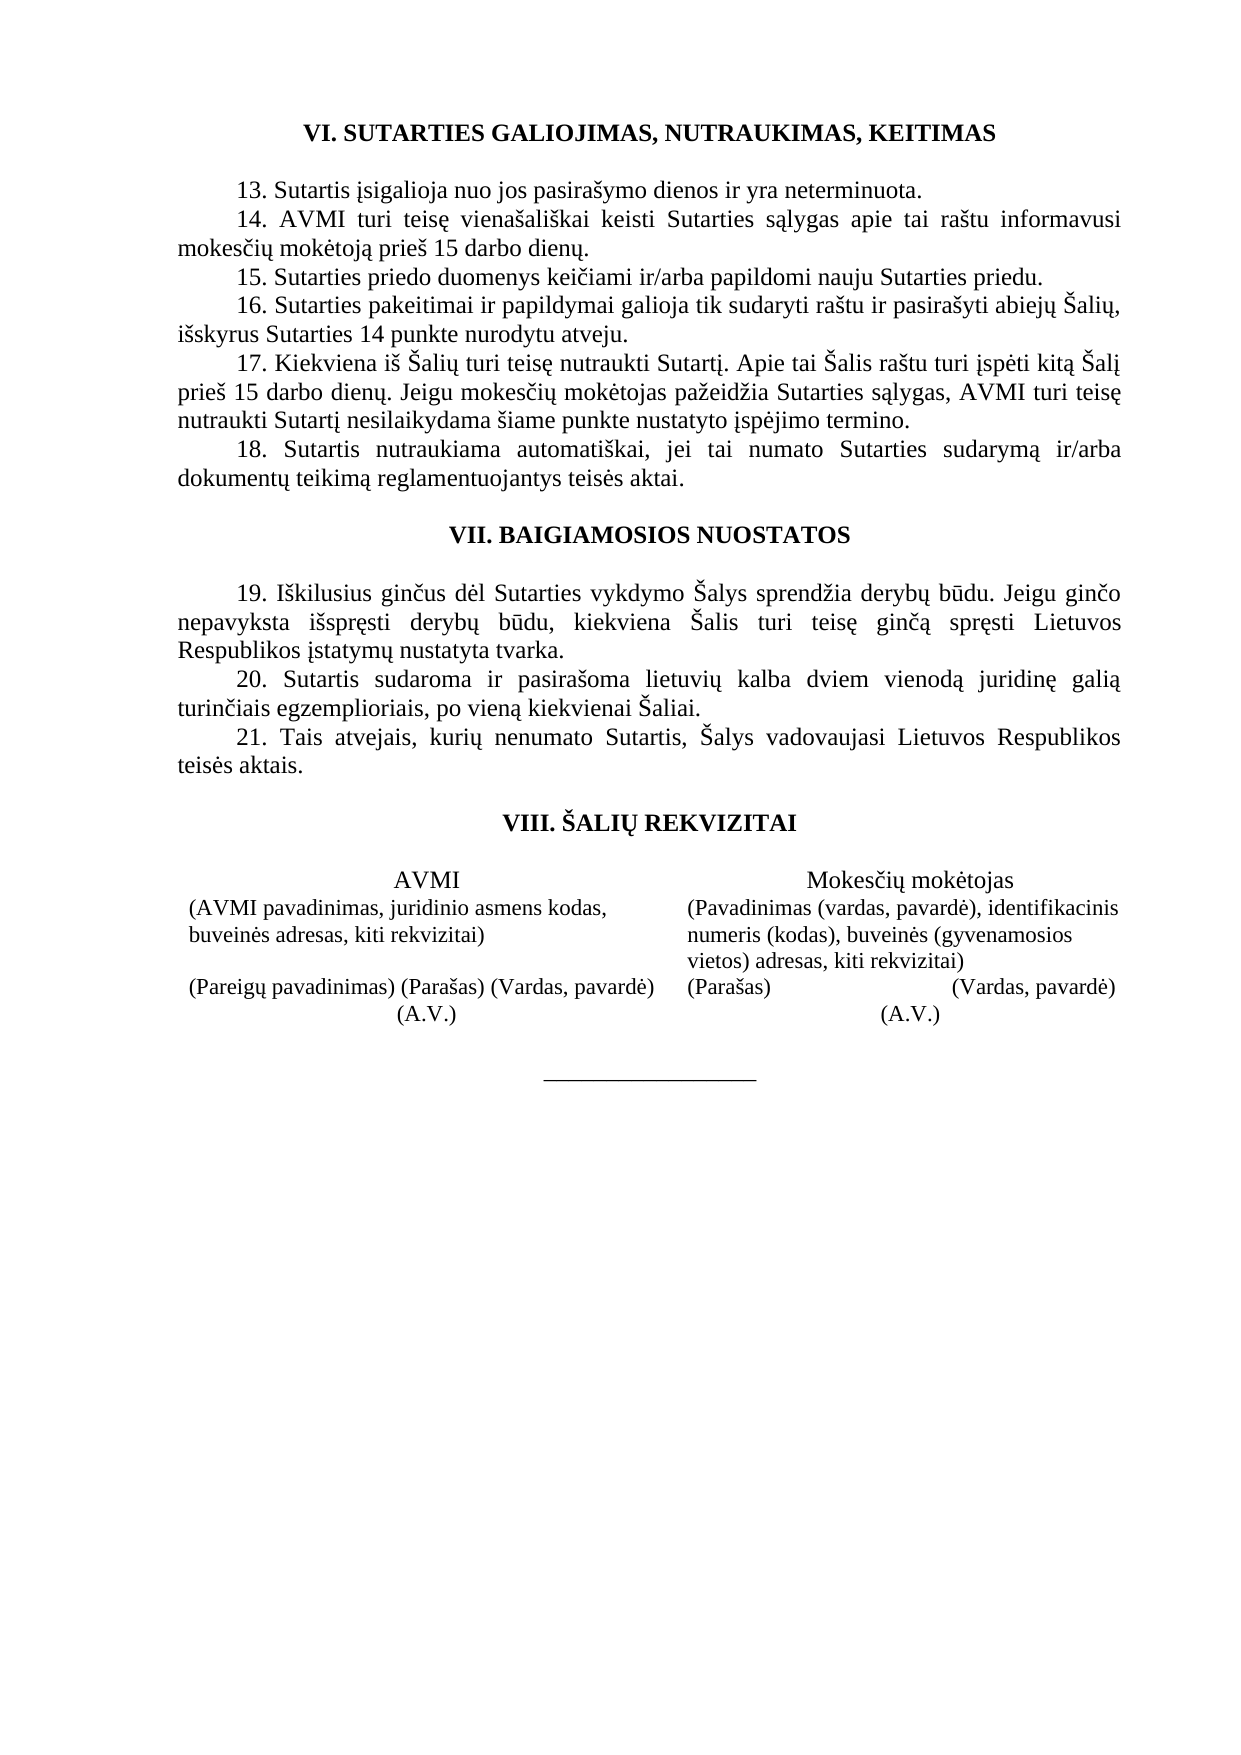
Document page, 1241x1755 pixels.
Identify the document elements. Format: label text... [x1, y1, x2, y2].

table_header Mokesčių mokėtojas [676, 866, 1145, 894]
text _________________ [177, 1055, 1122, 1084]
text VIII. ŠALIŲ REKVIZITAI [177, 808, 1122, 837]
table_cell (Parašas) (Vardas, pavardė) [676, 974, 1145, 1000]
text VII. BAIGIAMOSIOS NUOSTATOS [177, 521, 1122, 549]
table_cell (A.V.) [177, 1000, 676, 1026]
text 18. Sutartis nutraukiama automatiškai, jei tai numato Sutarties sudarymą ir/arba dokumentų teikimą reglamentuojantys teisės aktai. [177, 434, 1122, 492]
text 19. Iškilusius ginčus dėl Sutarties vykdymo Šalys sprendžia derybų būdu. Jeigu ginčo nepavyksta išspręsti derybų būdu, kiekviena Šalis turi teisę ginčą spręsti Lietuvos Respublikos įstatymų nustatyta tvarka. [177, 578, 1122, 664]
text 15. Sutarties priedo duomenys keičiami ir/arba papildomi nauju Sutarties priedu. [177, 262, 1122, 291]
text 20. Sutartis sudaroma ir pasirašoma lietuvių kalba dviem vienodą juridinę galią turinčiais egzemplioriais, po vieną kiekvienai Šaliai. [177, 664, 1122, 722]
text 21. Tais atvejais, kurių nenumato Sutartis, Šalys vadovaujasi Lietuvos Respublikos teisės aktais. [177, 722, 1122, 779]
table_cell (A.V.) [676, 1000, 1145, 1026]
text 13. Sutartis įsigalioja nuo jos pasirašymo dienos ir yra neterminuota. [177, 176, 1122, 204]
text 17. Kiekviena iš Šalių turi teisę nutraukti Sutartį. Apie tai Šalis raštu turi įspėti kitą Šalį prieš 15 darbo dienų. Jeigu mokesčių mokėtojas pažeidžia Sutarties sąlygas, AVMI turi teisę nutraukti Sutartį nesilaikydama šiame punkte nustatyto įspėjimo termino. [177, 348, 1122, 434]
text 16. Sutarties pakeitimai ir papildymai galioja tik sudaryti raštu ir pasirašyti abiejų Šalių, išskyrus Sutarties 14 punkte nurodytu atveju. [177, 291, 1122, 348]
table_cell (Pareigų pavadinimas) (Parašas) (Vardas, pavardė) [177, 974, 676, 1000]
text 14. AVMI turi teisę vienašališkai keisti Sutarties sąlygas apie tai raštu informavusi mokesčių mokėtoją prieš 15 darbo dienų. [177, 204, 1122, 262]
table_header AVMI [177, 866, 676, 894]
text VI. SUTARTIES GALIOJIMAS, NUTRAUKIMAS, KEITIMAS [177, 118, 1122, 147]
table_cell (Pavadinimas (vardas, pavardė), identifikacinis numeris (kodas), buveinės (gyvenamosios vietos) adresas, kiti rekvizitai) [676, 894, 1145, 973]
table_cell (AVMI pavadinimas, juridinio asmens kodas, buveinės adresas, kiti rekvizitai) [177, 894, 676, 973]
